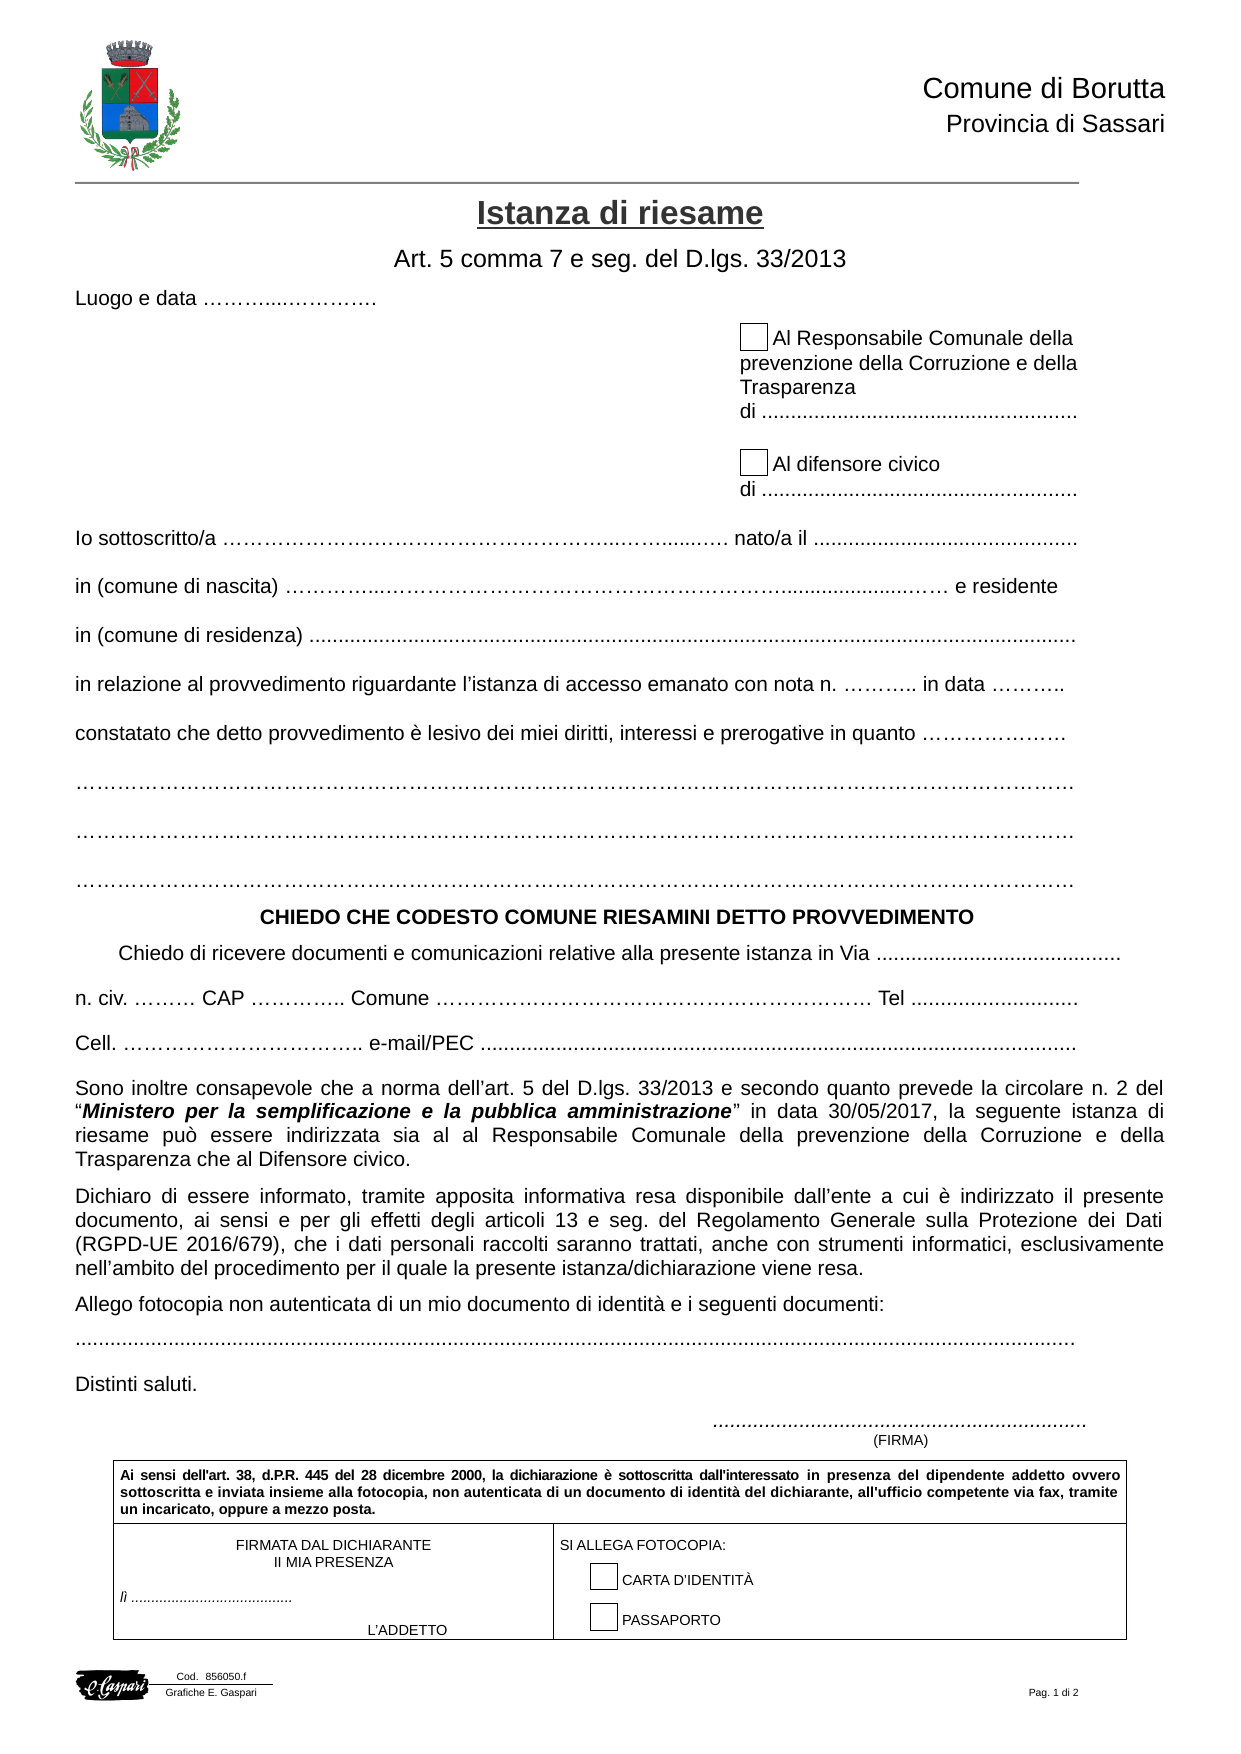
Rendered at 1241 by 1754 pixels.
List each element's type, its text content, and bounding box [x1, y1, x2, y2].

text Provincia di Sassari [181, 109, 1165, 138]
text Sono inoltre consapevole che a norma dell’art. 5 del D.lgs. 33/2013 e secondo quanto prevede la circolare n. 2 del “Ministero per la semplificazione e la pubblica amministrazione” in data 30/05/2017, la seguente istanza di riesame può essere indirizzata sia al al Responsabile Comunale della prevenzione della Corruzione e della Trasparenza che al Difensore civico. [75, 1075, 1165, 1171]
text Comune di Borutta [181, 71, 1165, 104]
table_cell SI ALLEGA FOTOCOPIA: CARTA D’IDENTITÀ PASSAPORTO [554, 1524, 1126, 1639]
text di [739, 476, 1165, 500]
text Dichiaro di essere informato, tramite apposita informativa resa disponibile dall’ente a cui è indirizzato il presente documento, ai sensi e per gli effetti degli articoli 13 e seg. del Regolamento Generale sulla Protezione dei Dati (RGPD-UE 2016/679), che i dati personali raccolti saranno trattati, anche con strumenti informatici, esclusivamente nell’ambito del procedimento per il quale la presente istanza/dichiarazione viene resa. [75, 1184, 1165, 1279]
text constatato che detto provvedimento è lesivo dei miei diritti, interessi e prerogative in quanto ………………… [75, 721, 1165, 745]
table_cell FIRMATA DAL DICHIARANTE II MIA PRESENZA lì ........................................ L’ADDETTO [114, 1524, 553, 1639]
text Io sottoscritto/a ………………….……………………………...…….......…. nato/a il [75, 525, 1165, 549]
table_header Ai sensi dell'art. 38, d.P.R. 445 del 28 dicembre 2000, la dichiarazione è sottoscritta dall'interessato in presenza del dipendente addetto ovvero sottoscritta e inviata insieme alla fotocopia, non autenticata di un documento di identità del dichiarante, all'ufficio competente via fax, tramite un incaricato, oppure a mezzo posta. [114, 1461, 1126, 1523]
text CHIEDO CHE CODESTO COMUNE RIESAMINI DETTO PROVVEDIMENTO [75, 904, 1165, 928]
picture [75, 1669, 149, 1701]
text in (comune di nascita) …………...…………………………………………………......................…… e residente [75, 574, 1165, 598]
picture [79, 40, 181, 172]
text Allego fotocopia non autenticata di un mio documento di identità e i seguenti documenti: [75, 1292, 1165, 1316]
text di [739, 399, 1165, 423]
text ……………………………………………………………………………………………………………………………… [75, 819, 1165, 843]
subtitle Istanza di riesame [75, 193, 1165, 232]
text in relazione al provvedimento riguardante l’istanza di accesso emanato con nota n. ……….. in data ……….. [75, 672, 1165, 696]
text n. civ. ……… CAP ………….. Comune ……………………………………………………… Tel [75, 986, 1165, 1010]
text Al Responsabile Comunale della prevenzione della Corruzione e della Trasparenza [739, 322, 1165, 399]
text Cell. …………………………….. e-mail/PEC [75, 1031, 1165, 1054]
text ……………………………………………………………………………………………………………………………… [75, 770, 1165, 794]
text ……………………………………………………………………………………………………………………………… [75, 868, 1165, 892]
text Al difensore civico [739, 448, 1165, 476]
text (FIRMA) [636, 1432, 1165, 1449]
text Chiedo di ricevere documenti e comunicazioni relative alla presente istanza in Via [75, 941, 1165, 965]
text ................................................................. [636, 1408, 1165, 1432]
text Luogo e data ………....…………. [75, 286, 1165, 309]
text in (comune di residenza) [75, 623, 1165, 647]
text Art. 5 comma 7 e seg. del D.lgs. 33/2013 [75, 244, 1165, 273]
text Distinti saluti. [75, 1372, 1165, 1396]
